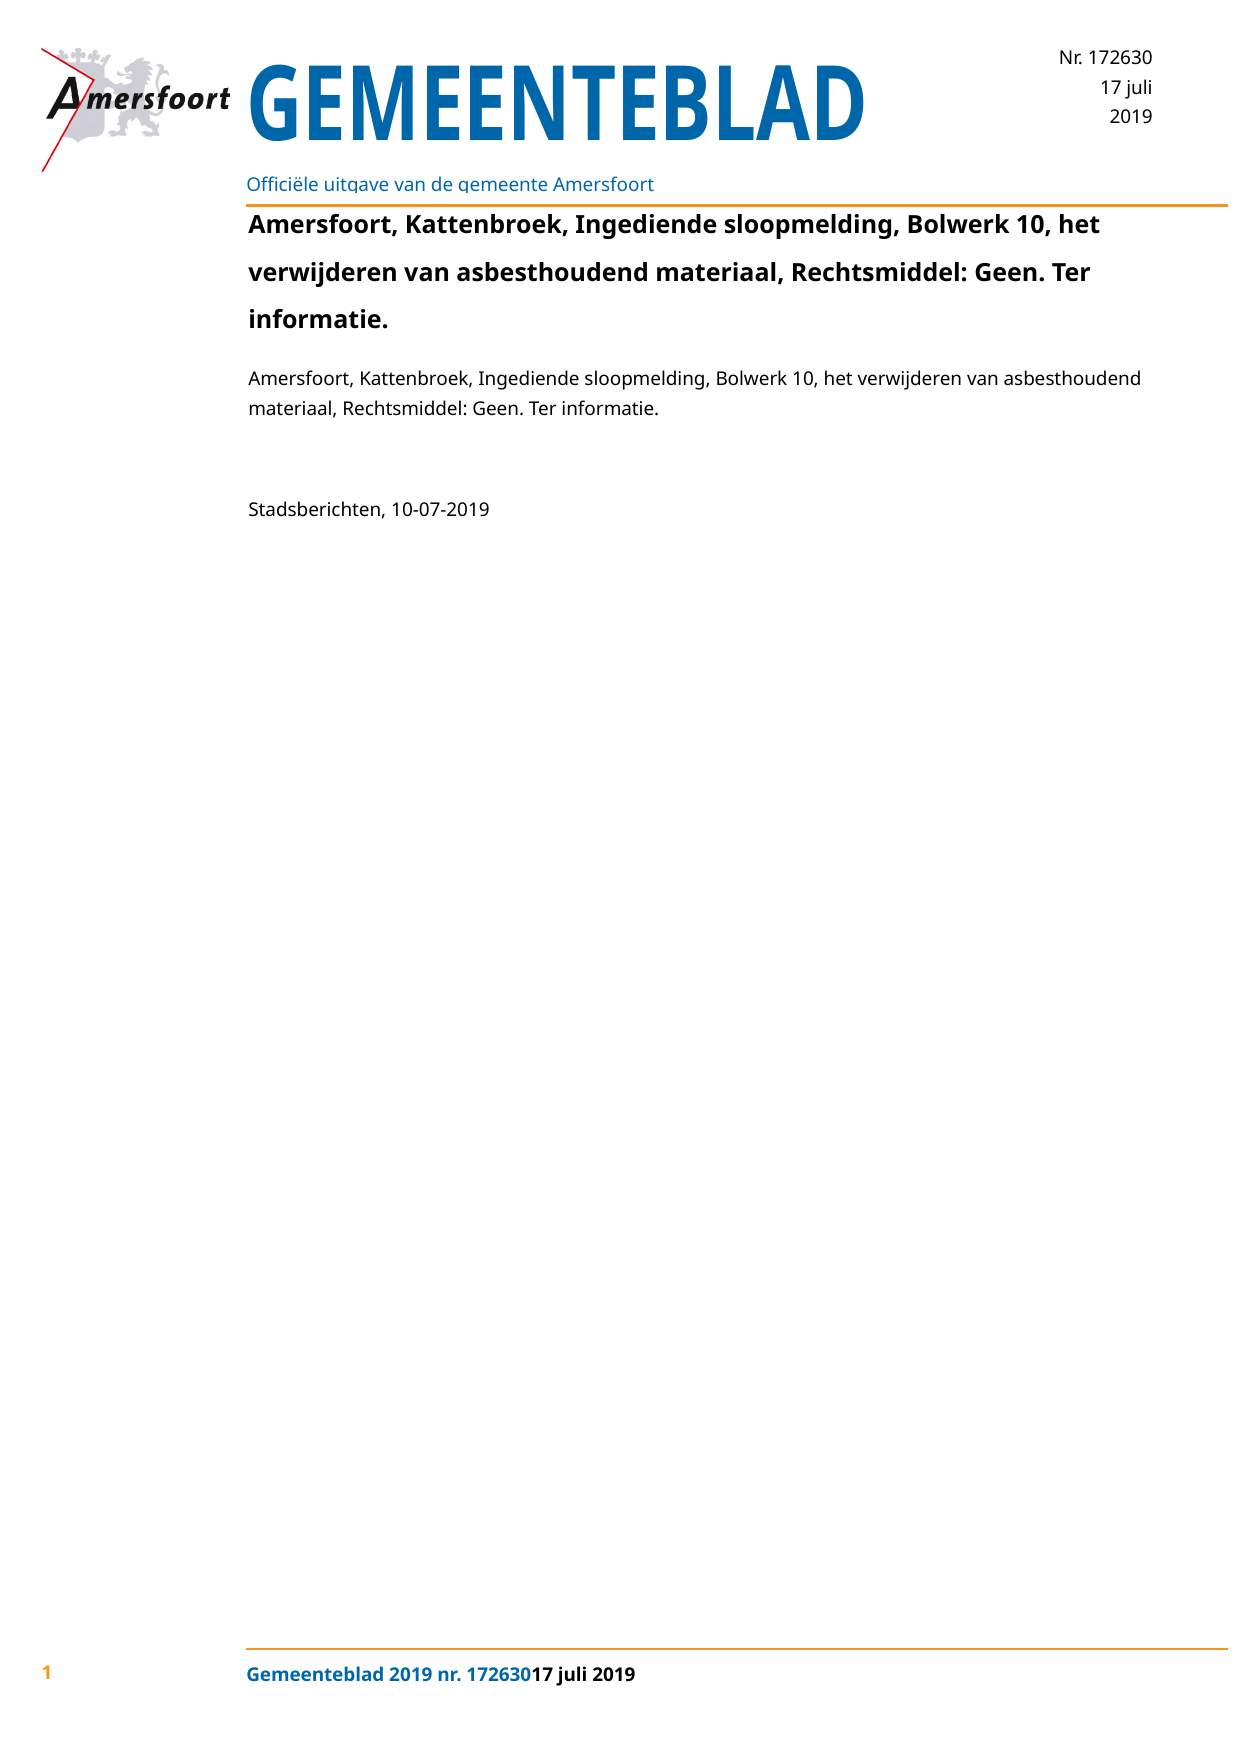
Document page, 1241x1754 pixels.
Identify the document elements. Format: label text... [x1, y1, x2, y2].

text Stadsberichten, 10-07-2019 [248, 496, 1152, 522]
text Amersfoort, Kattenbroek, Ingediende sloopmelding, Bolwerk 10, het verwijderen van asbesthoudend materiaal, Rechtsmiddel: Geen. Ter informatie. [248, 366, 1152, 421]
picture [41, 47, 231, 172]
text Amersfoort, Kattenbroek, Ingediende sloopmelding, Bolwerk 10, het verwijderen van asbesthoudend materiaal, Rechtsmiddel: Geen. Ter informatie. [248, 207, 1152, 336]
